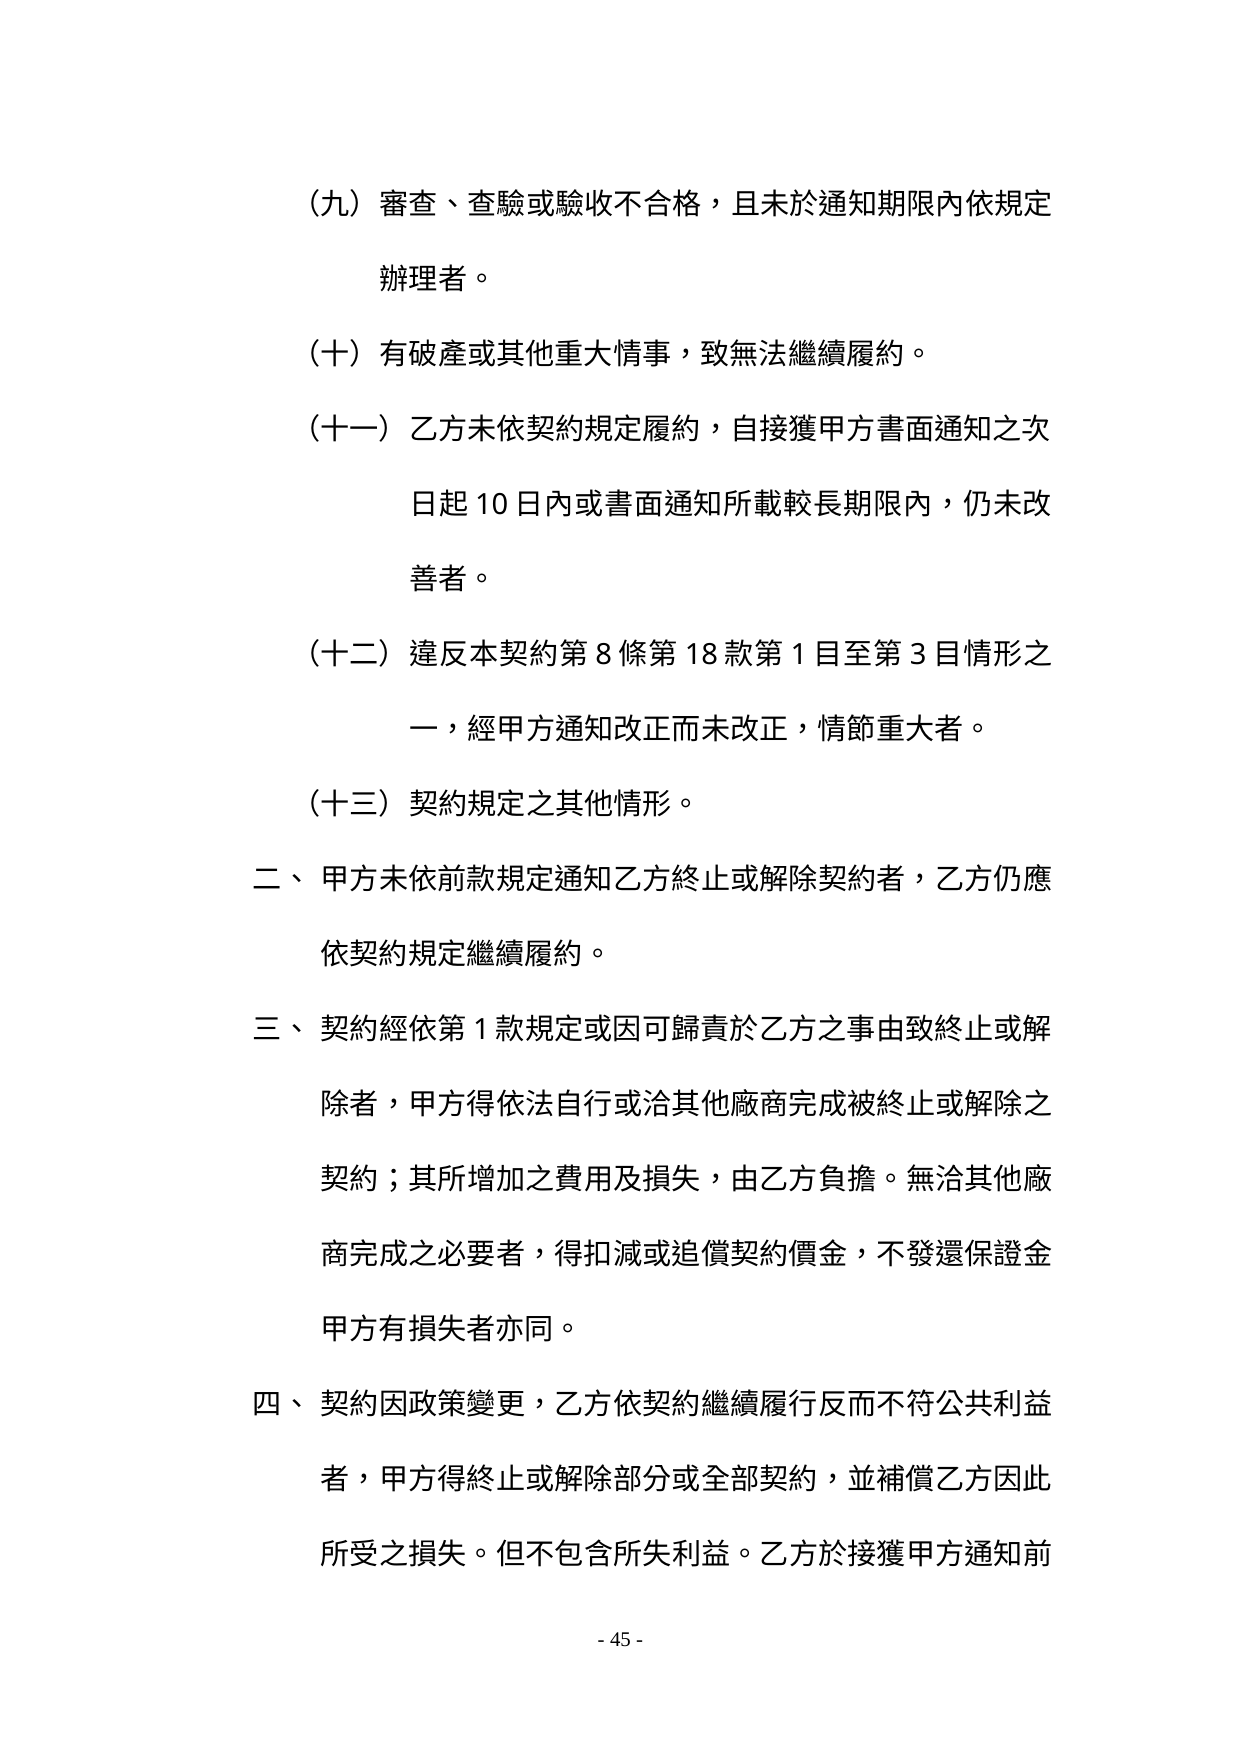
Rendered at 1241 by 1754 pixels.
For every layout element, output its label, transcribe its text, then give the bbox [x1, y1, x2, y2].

list 甲方未依前款規定通知乙方終止或解除契約者，乙方仍應依契約規定繼續履約。 [253, 839, 1053, 989]
list 契約因政策變更，乙方依契約繼續履行反而不符公共利益者，甲方得終止或解除部分或全部契約，並補償乙方因此所受之損失。但不包含所失利益。乙方於接獲甲方通知前 [253, 1364, 1053, 1589]
list 契約規定之其他情形。 [291, 764, 1053, 839]
list 有破產或其他重大情事，致無法繼續履約。 [291, 314, 1053, 389]
list 審查、查驗或驗收不合格，且未於通知期限內依規定辦理者。 [291, 164, 1053, 314]
list 乙方未依契約規定履約，自接獲甲方書面通知之次日起10日內或書面通知所載較長期限內，仍未改善者。 [291, 389, 1053, 614]
list 契約經依第1款規定或因可歸責於乙方之事由致終止或解除者，甲方得依法自行或洽其他廠商完成被終止或解除之契約；其所增加之費用及損失，由乙方負擔。無洽其他廠商完成之必要者，得扣減或追償契約價金，不發還保證金。甲方有損失者亦同。 [253, 989, 1053, 1364]
list 違反本契約第8條第18款第1目至第3目情形之一，經甲方通知改正而未改正，情節重大者。 [291, 614, 1053, 764]
